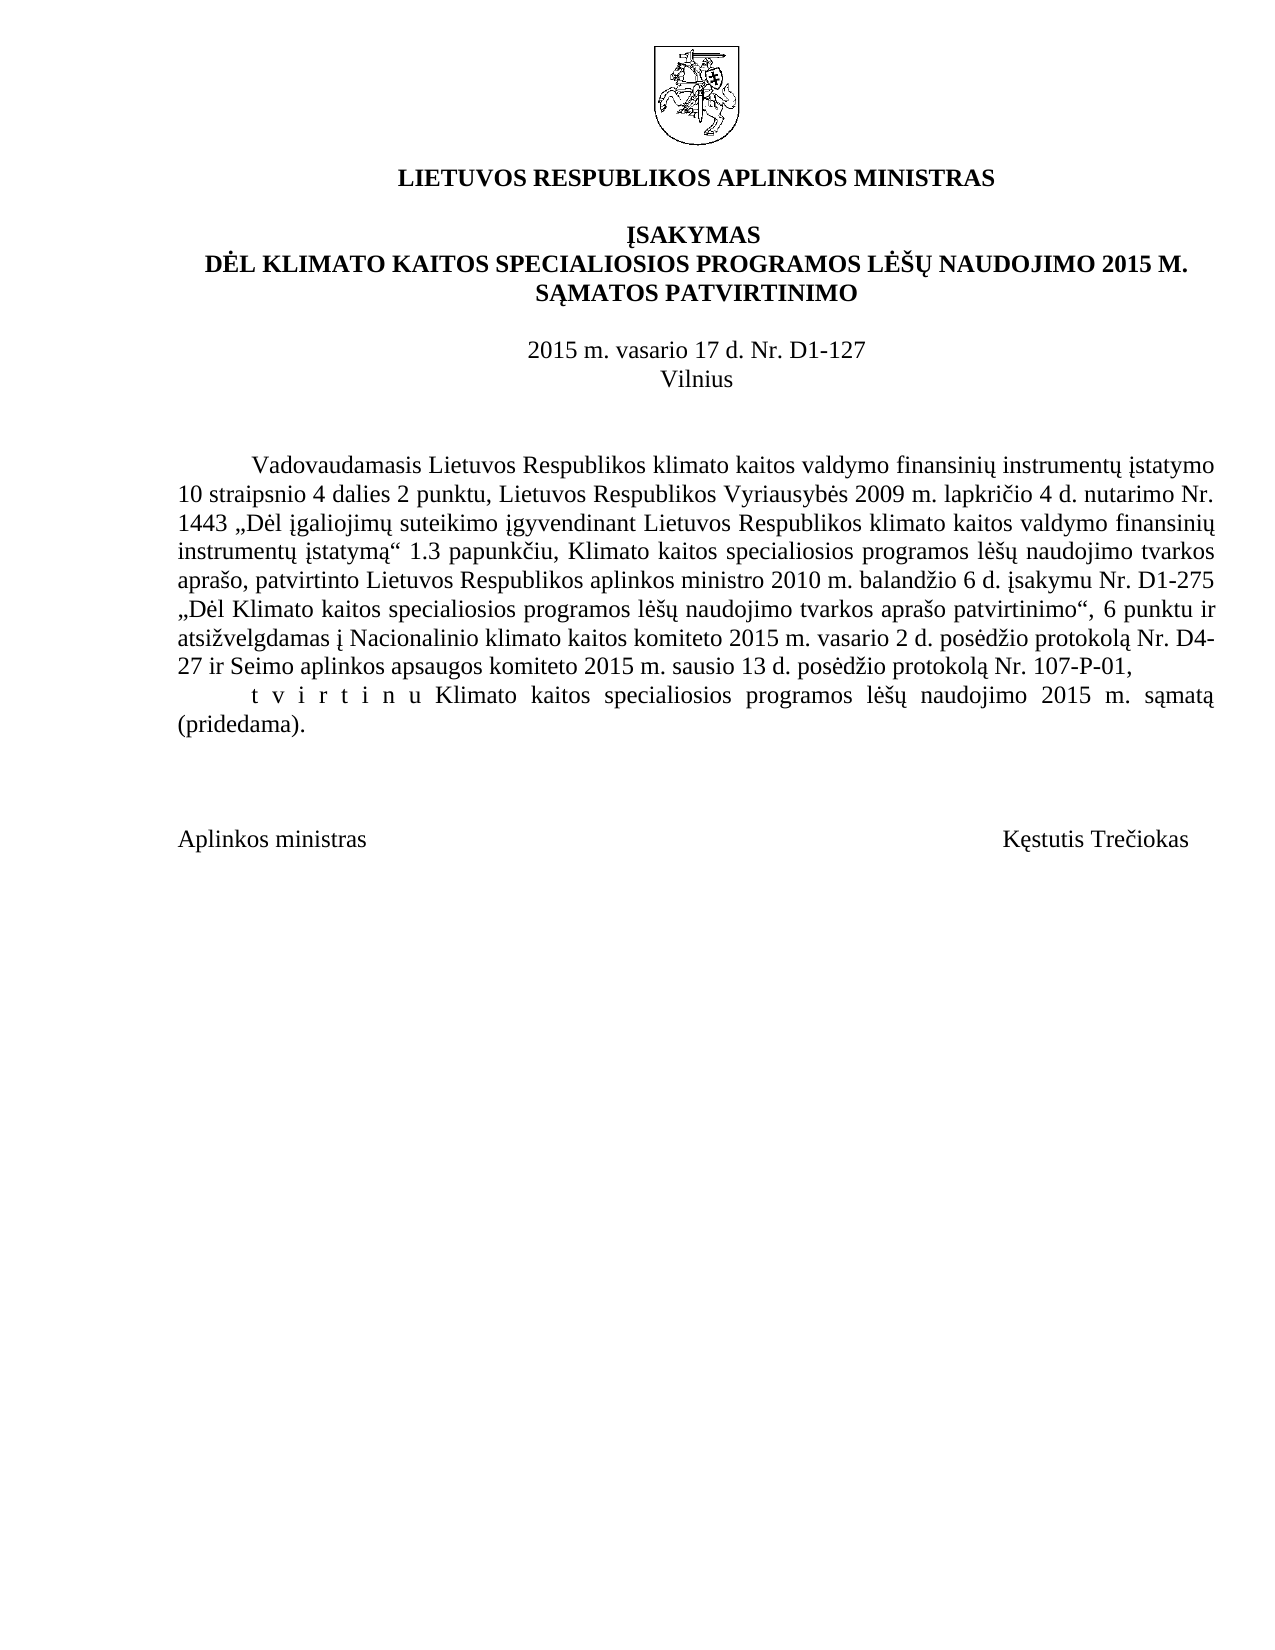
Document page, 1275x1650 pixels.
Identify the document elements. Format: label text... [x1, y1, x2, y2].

text Vilnius [177, 364, 1216, 393]
text 2015 m. vasario 17 d. Nr. D1-127 [177, 335, 1216, 364]
text t v i r t i n u Klimato kaitos specialiosios programos lėšų naudojimo 2015 m. sąmatą (pridedama). [177, 680, 1216, 738]
text Vadovaudamasis Lietuvos Respublikos klimato kaitos valdymo finansinių instrumentų įstatymo 10 straipsnio 4 dalies 2 punktu, Lietuvos Respublikos Vyriausybės 2009 m. lapkričio 4 d. nutarimo Nr. 1443 „Dėl įgaliojimų suteikimo įgyvendinant Lietuvos Respublikos klimato kaitos valdymo finansinių instrumentų įstatymą“ 1.3 papunkčiu, Klimato kaitos specialiosios programos lėšų naudojimo tvarkos aprašo, patvirtinto Lietuvos Respublikos aplinkos ministro 2010 m. balandžio 6 d. įsakymu Nr. D1-275 „Dėl Klimato kaitos specialiosios programos lėšų naudojimo tvarkos aprašo patvirtinimo“, 6 punktu ir atsižvelgdamas į Nacionalinio klimato kaitos komiteto 2015 m. vasario 2 d. posėdžio protokolą Nr. D4-27 ir Seimo aplinkos apsaugos komiteto 2015 m. sausio 13 d. posėdžio protokolą Nr. 107-P-01, [177, 450, 1216, 680]
text LIETUVOS RESPUBLIKOS APLINKOS MINISTRAS [177, 163, 1216, 191]
text DĖL KLIMATO KAITOS SPECIALIOSIOS PROGRAMOS LĖŠŲ NAUDOJIMO 2015 M. SĄMATOS PATVIRTINIMO [177, 249, 1216, 306]
text Aplinkos ministras Kęstutis Trečiokas [177, 824, 1216, 853]
text ĮSAKYMAS [177, 220, 1216, 249]
